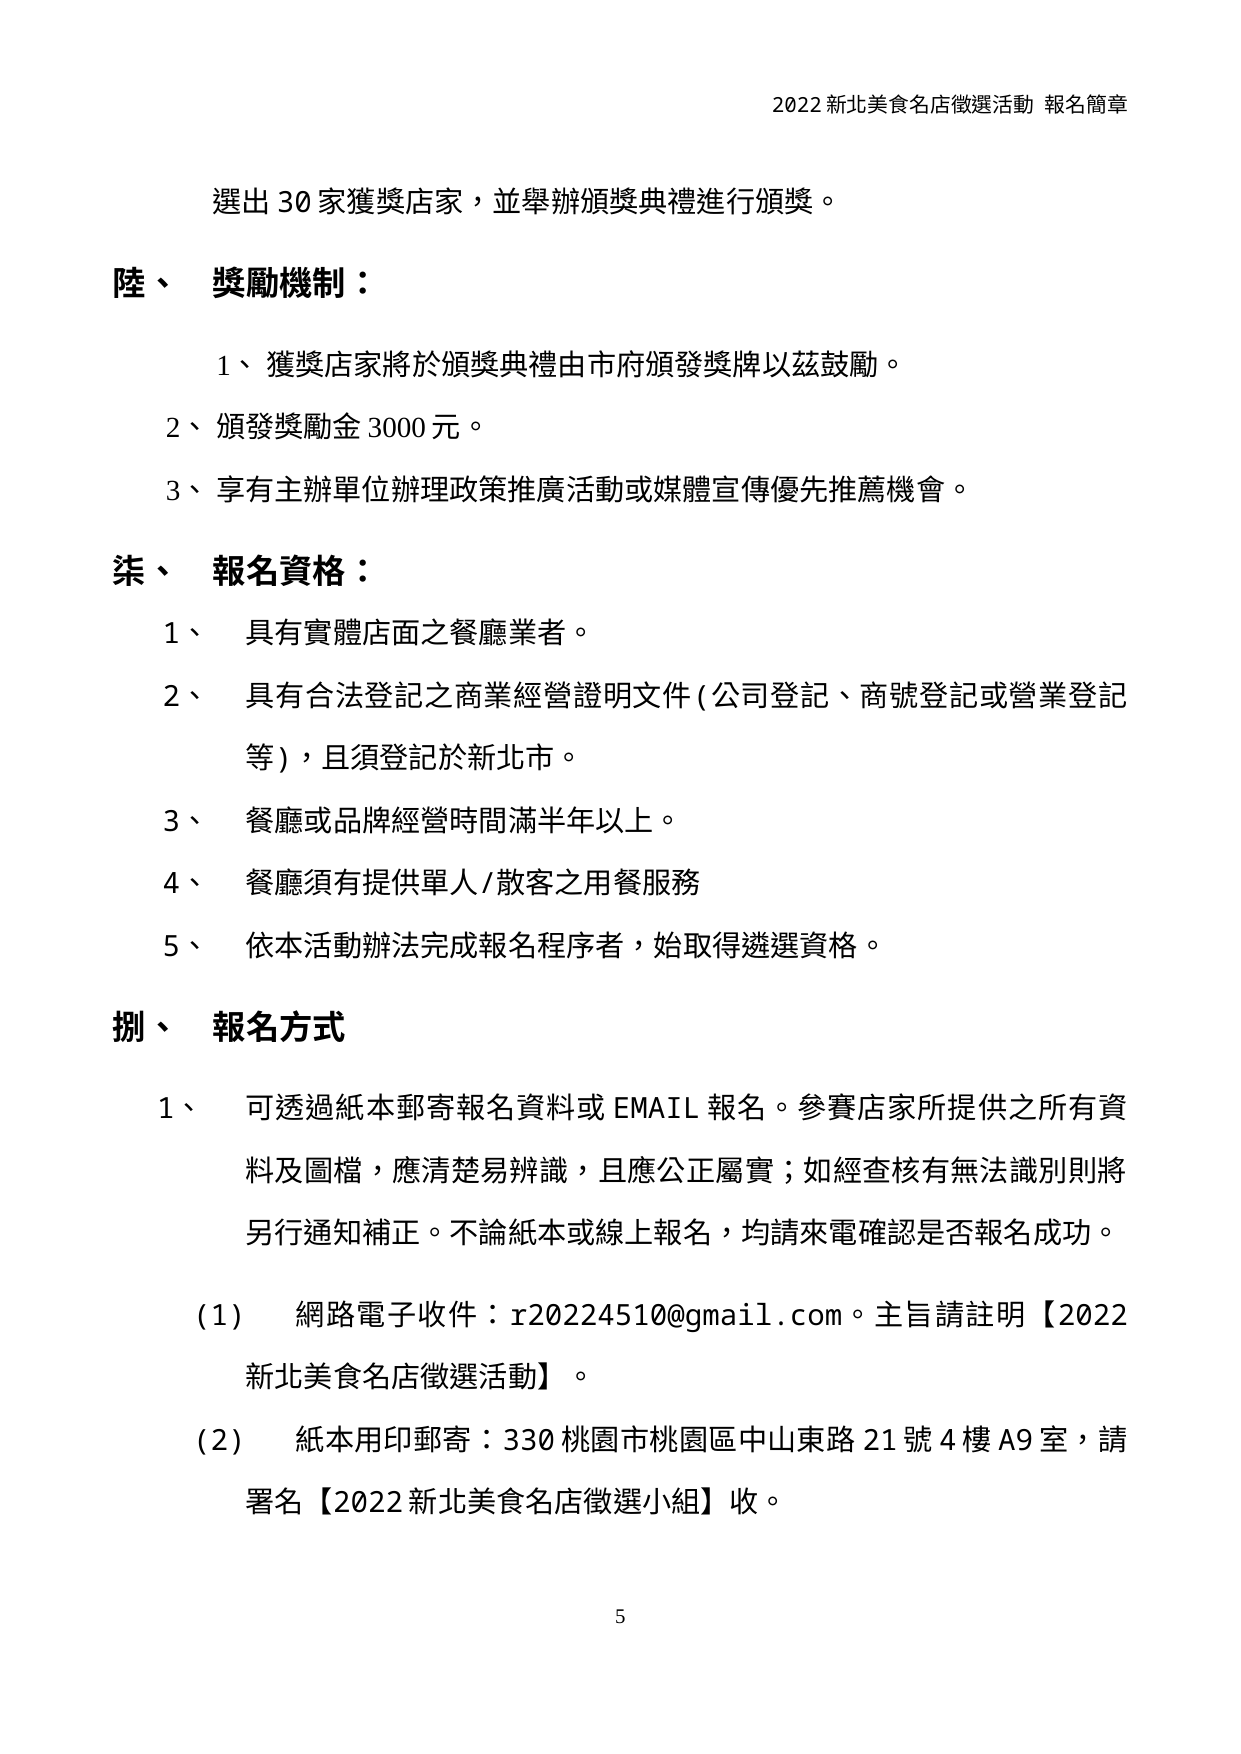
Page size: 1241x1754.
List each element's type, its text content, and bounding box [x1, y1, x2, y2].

list 具有實體店面之餐廳業者。 [162, 589, 1128, 652]
list 報名方式 [112, 983, 1128, 1046]
list 網路電子收件：r20224510@gmail.com。主旨請註明【2022新北美食名店徵選活動】。 [245, 1271, 1128, 1396]
list 報名資格： [112, 527, 1128, 589]
text 選出30家獲獎店家，並舉辦頒獎典禮進行頒獎。 [212, 158, 1128, 221]
list 獲獎店家將於頒獎典禮由市府頒發獎牌以茲鼓勵。 [216, 321, 1128, 383]
list 紙本用印郵寄：330桃園市桃園區中山東路21號4樓A9室，請署名【2022新北美食名店徵選小組】收。 [245, 1396, 1128, 1521]
list 可透過紙本郵寄報名資料或EMAIL報名。參賽店家所提供之所有資料及圖檔，應清楚易辨識，且應公正屬實；如經查核有無法識別則將另行通知補正。不論紙本或線上報名，均請來電確認是否報名成功。 [157, 1064, 1128, 1252]
list 具有合法登記之商業經營證明文件(公司登記、商號登記或營業登記等)，且須登記於新北市。 [162, 652, 1128, 777]
list 餐廳或品牌經營時間滿半年以上。 [162, 777, 1128, 839]
list 依本活動辦法完成報名程序者，始取得遴選資格。 [162, 902, 1128, 964]
list 享有主辦單位辦理政策推廣活動或媒體宣傳優先推薦機會。 [166, 446, 1128, 508]
list 頒發獎勵金3000元。 [166, 383, 1128, 446]
list 餐廳須有提供單人/散客之用餐服務 [162, 839, 1128, 902]
list 獎勵機制： [112, 239, 1128, 302]
